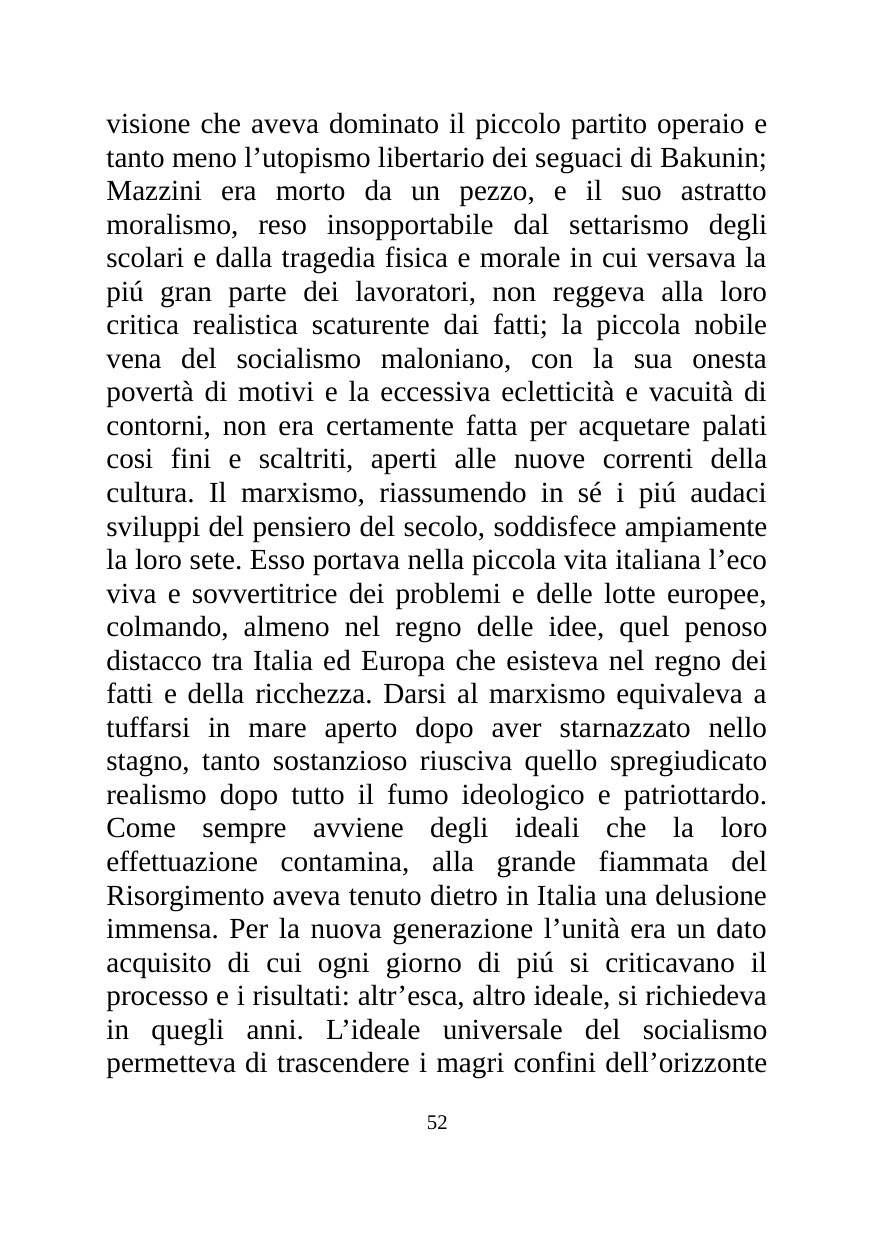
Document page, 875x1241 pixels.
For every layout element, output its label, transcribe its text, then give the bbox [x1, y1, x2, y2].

text visione che aveva dominato il piccolo partito operaio e tanto meno l’utopismo libertario dei seguaci di Bakunin; Mazzini era morto da un pezzo, e il suo astratto moralismo, reso insopportabile dal settarismo degli scolari e dalla tragedia fisica e morale in cui versava la piú gran parte dei lavoratori, non reggeva alla loro critica realistica scaturente dai fatti; la piccola nobile vena del socialismo maloniano, con la sua onesta povertà di motivi e la eccessiva ecletticità e vacuità di contorni, non era certamente fatta per acquetare palati cosi fini e scaltriti, aperti alle nuove correnti della cultura. Il marxismo, riassumendo in sé i piú audaci sviluppi del pensiero del secolo, soddisfece ampiamente la loro sete. Esso portava nella piccola vita italiana l’eco viva e sovvertitrice dei problemi e delle lotte europee, colmando, almeno nel regno delle idee, quel penoso distacco tra Italia ed Europa che esisteva nel regno dei fatti e della ricchezza. Darsi al marxismo equivaleva a tuffarsi in mare aperto dopo aver starnazzato nello stagno, tanto sostanzioso riusciva quello spregiudicato realismo dopo tutto il fumo ideologico e patriottardo. Come sempre avviene degli ideali che la loro effettuazione contamina, alla grande fiammata del Risorgimento aveva tenuto dietro in Italia una delusione immensa. Per la nuova generazione l’unità era un dato acquisito di cui ogni giorno di piú si criticavano il processo e i risultati: altr’esca, altro ideale, si richiedeva in quegli anni. L’ideale universale del socialismo permetteva di trascendere i magri confini dell’orizzonte [106, 106, 768, 1079]
